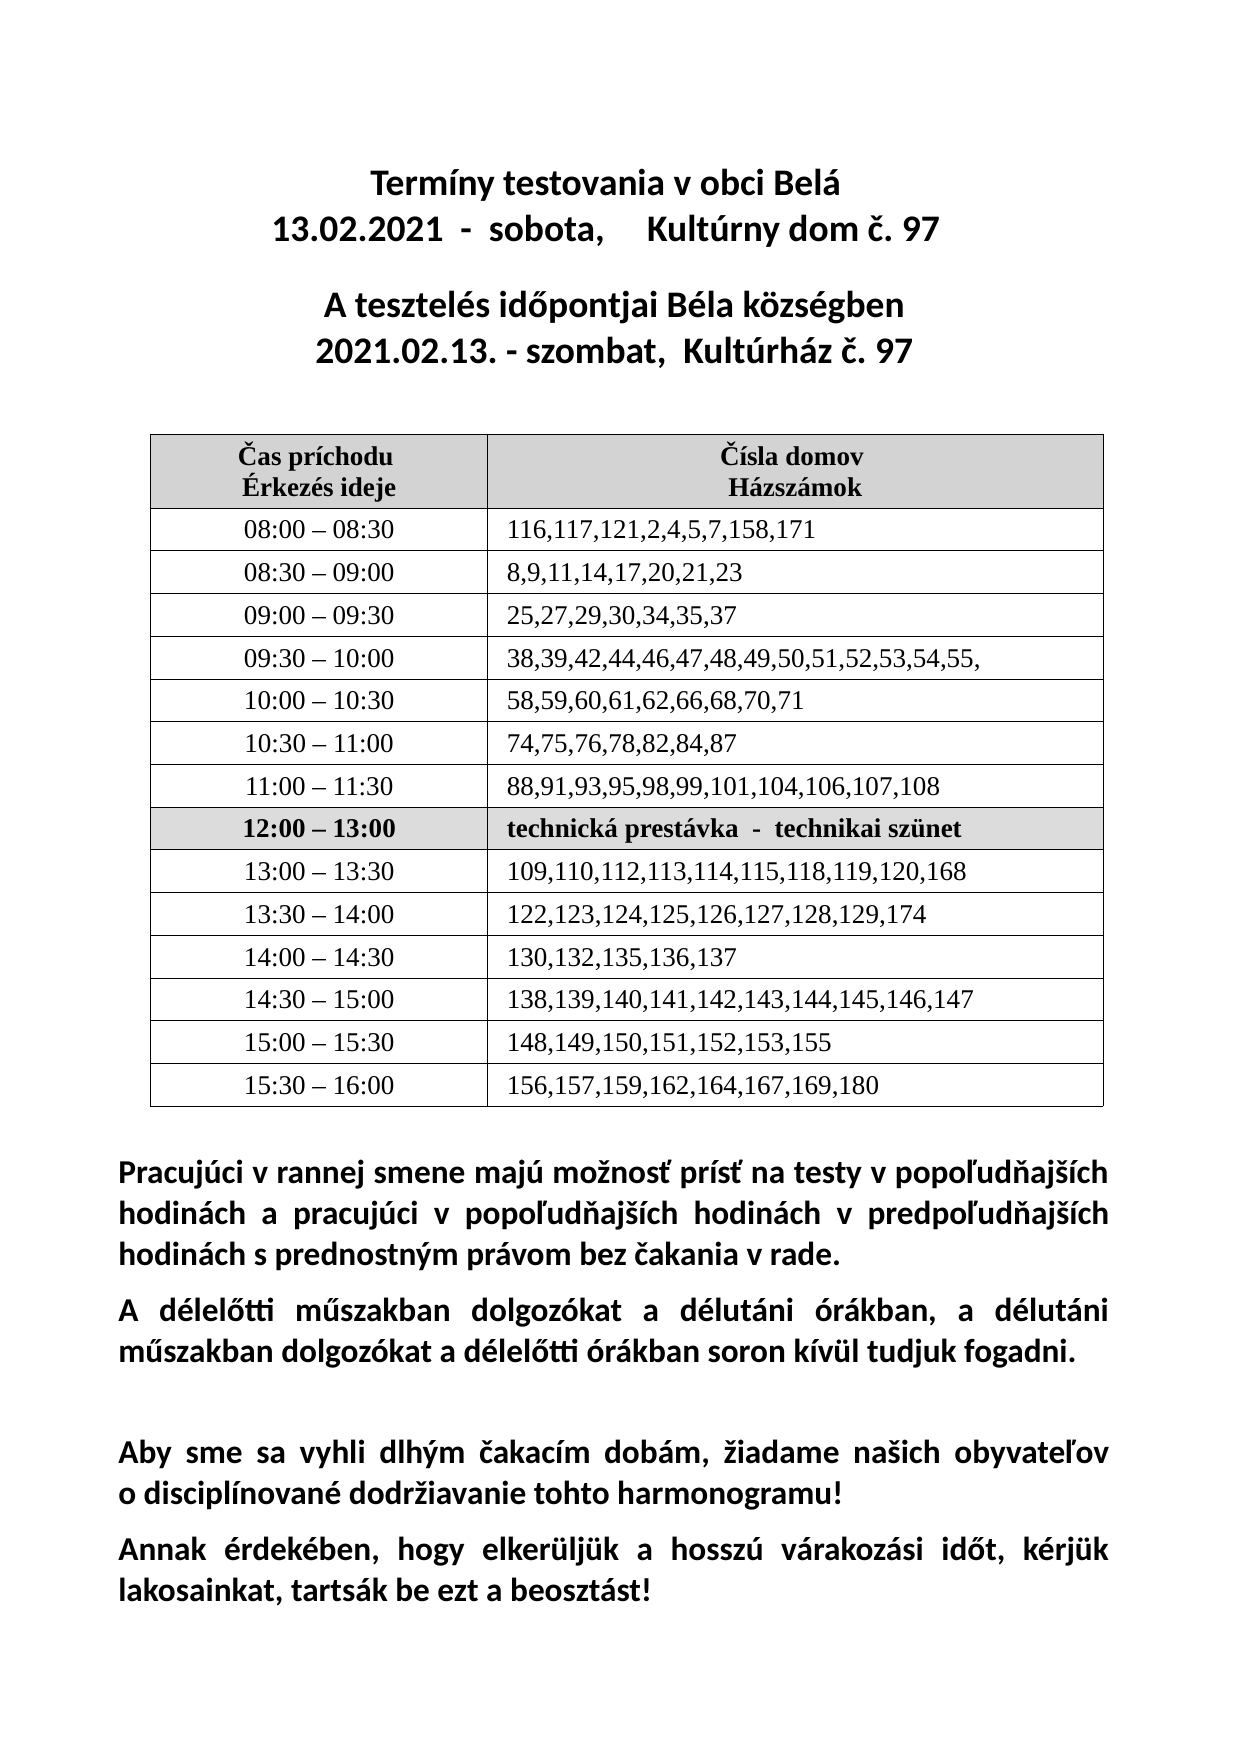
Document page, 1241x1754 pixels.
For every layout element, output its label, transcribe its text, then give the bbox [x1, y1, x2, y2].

text A tesztelés időpontjai Béla községben [118, 281, 1110, 327]
table_cell 10:00 – 10:30 [151, 680, 487, 721]
table_cell 74,75,76,78,82,84,87 [488, 722, 1103, 764]
table_header Čas príchodu Érkezés ideje [151, 435, 487, 508]
table_cell 88,91,93,95,98,99,101,104,106,107,108 [488, 765, 1103, 807]
table_cell 148,149,150,151,152,153,155 [488, 1021, 1103, 1063]
table_header Čísla domov Házszámok [488, 435, 1103, 508]
table_cell 58,59,60,61,62,66,68,70,71 [488, 680, 1103, 721]
table_cell 14:30 – 15:00 [151, 979, 487, 1020]
table_cell 15:30 – 16:00 [151, 1064, 487, 1106]
table_cell technická prestávka - technikai szünet [488, 808, 1103, 849]
table_cell 8,9,11,14,17,20,21,23 [488, 551, 1103, 593]
table_cell 09:30 – 10:00 [151, 637, 487, 678]
table_cell 10:30 – 11:00 [151, 722, 487, 764]
text Aby sme sa vyhli dlhým čakacím dobám, žiadame našich obyvateľov o disciplínované dodržiavanie tohto harmonogramu! [118, 1432, 1110, 1513]
table_cell 109,110,112,113,114,115,118,119,120,168 [488, 850, 1103, 892]
text Annak érdekében, hogy elkerüljük a hosszú várakozási időt, kérjük lakosainkat, tartsák be ezt a beosztást! [118, 1528, 1110, 1610]
text Termíny testovania v obci Belá [118, 159, 1110, 205]
table_cell 11:00 – 11:30 [151, 765, 487, 807]
table_cell 138,139,140,141,142,143,144,145,146,147 [488, 979, 1103, 1020]
text 2021.02.13. - szombat, Kultúrház č. 97 [118, 327, 1110, 373]
table_cell 13:00 – 13:30 [151, 850, 487, 892]
table_cell 13:30 – 14:00 [151, 893, 487, 935]
table_cell 122,123,124,125,126,127,128,129,174 [488, 893, 1103, 935]
table_cell 116,117,121,2,4,5,7,158,171 [488, 509, 1103, 550]
table_cell 15:00 – 15:30 [151, 1021, 487, 1063]
table_cell 14:00 – 14:30 [151, 936, 487, 977]
table_cell 38,39,42,44,46,47,48,49,50,51,52,53,54,55, [488, 637, 1103, 678]
table_cell 08:00 – 08:30 [151, 509, 487, 550]
table_cell 130,132,135,136,137 [488, 936, 1103, 977]
table_cell 09:00 – 09:30 [151, 594, 487, 636]
table_cell 25,27,29,30,34,35,37 [488, 594, 1103, 636]
table_cell 12:00 – 13:00 [151, 808, 487, 849]
text 13.02.2021 - sobota, Kultúrny dom č. 97 [118, 205, 1110, 251]
text A délelőtti műszakban dolgozókat a délutáni órákban, a délutáni műszakban dolgozókat a délelőtti órákban soron kívül tudjuk fogadni. [118, 1289, 1110, 1371]
table_cell 08:30 – 09:00 [151, 551, 487, 593]
text Pracujúci v rannej smene majú možnosť prísť na testy v popoľudňajších hodinách a pracujúci v popoľudňajších hodinách v predpoľudňajších hodinách s prednostným právom bez čakania v rade. [118, 1152, 1110, 1274]
table_cell 156,157,159,162,164,167,169,180 [488, 1064, 1103, 1106]
